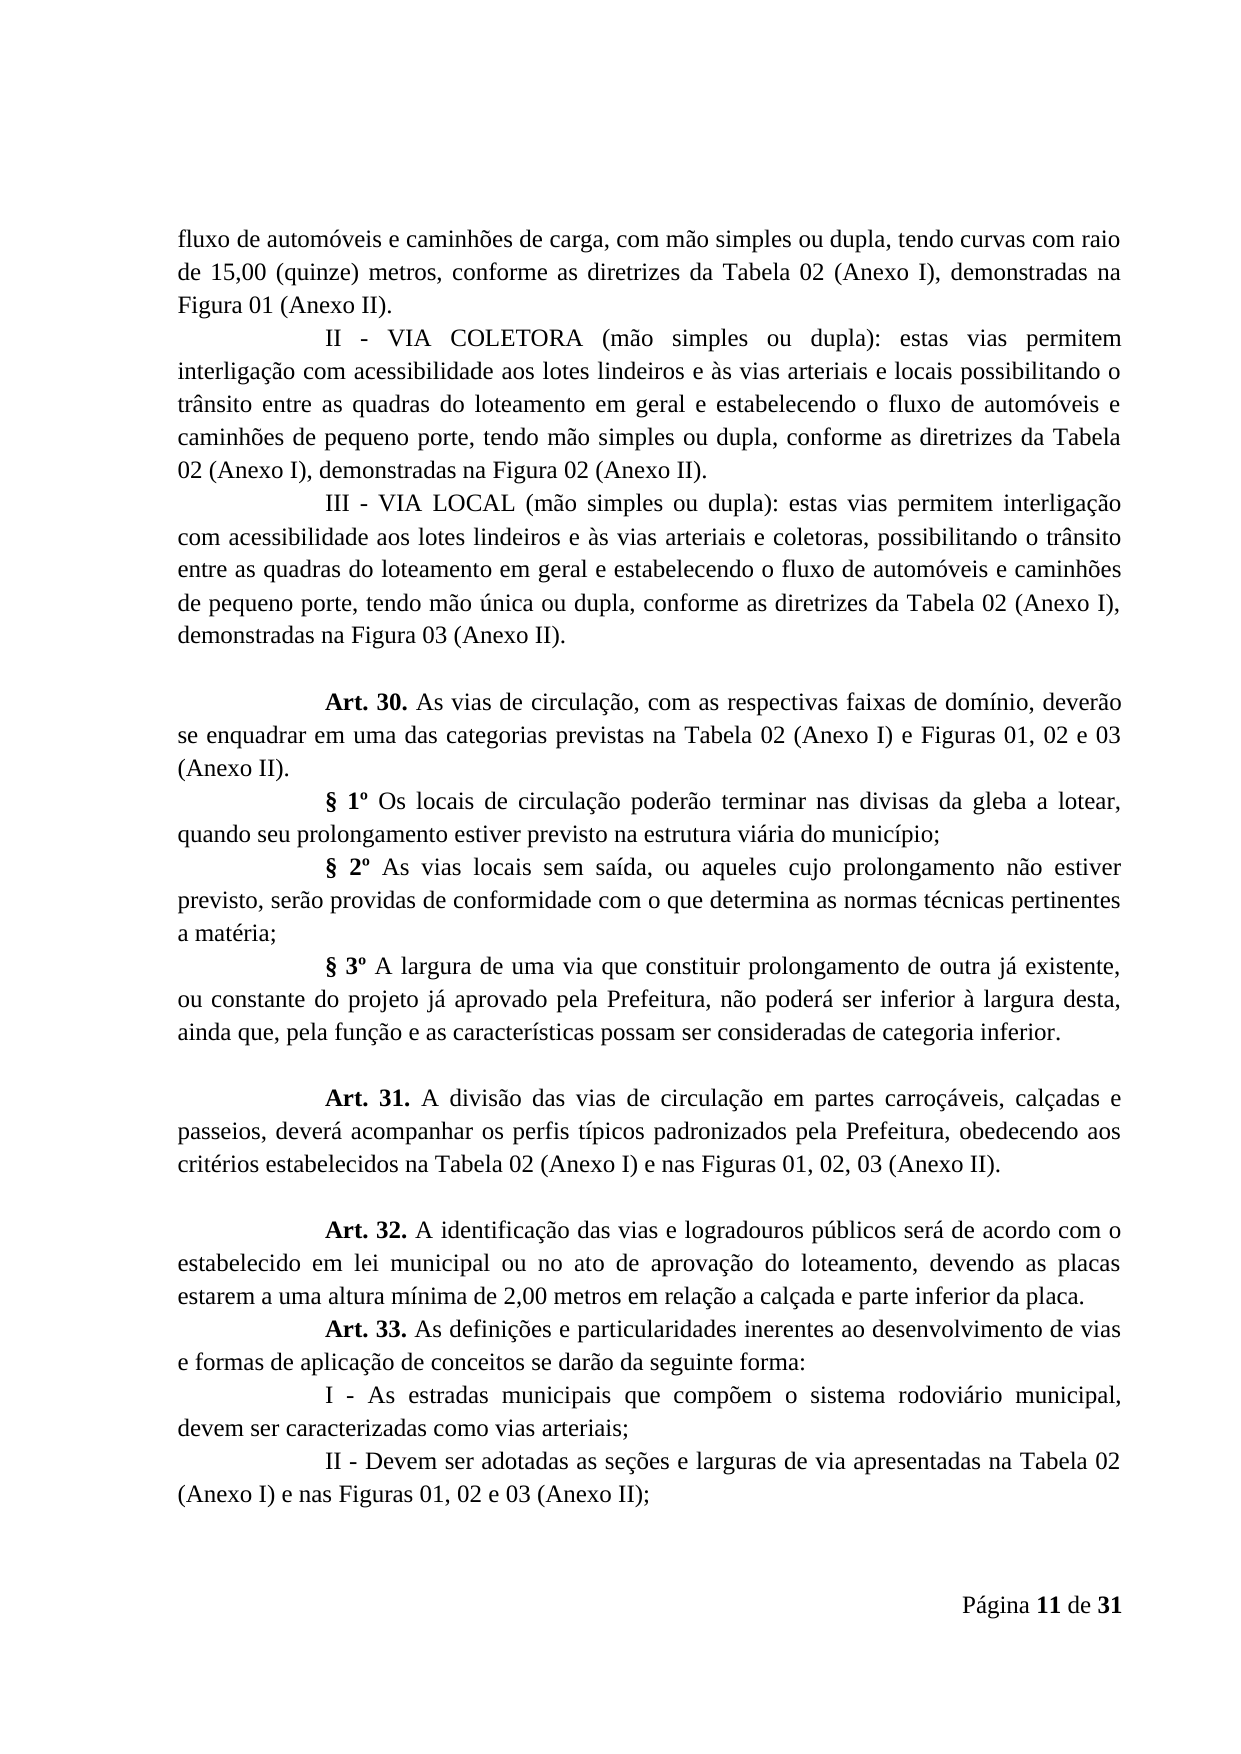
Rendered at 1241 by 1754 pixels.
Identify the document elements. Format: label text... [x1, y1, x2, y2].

text II - Devem ser adotadas as seções e larguras de via apresentadas na Tabela 02 (Anexo I) e nas Figuras 01, 02 e 03 (Anexo II); [177, 1446, 1122, 1508]
text Art. 33. As definições e particularidades inerentes ao desenvolvimento de vias e formas de aplicação de conceitos se darão da seguinte forma: [177, 1314, 1122, 1376]
text § 3º A largura de uma via que constituir prolongamento de outra já existente, ou constante do projeto já aprovado pela Prefeitura, não poderá ser inferior à largura desta, ainda que, pela função e as características possam ser consideradas de categoria inferior. [177, 951, 1122, 1046]
text fluxo de automóveis e caminhões de carga, com mão simples ou dupla, tendo curvas com raio de 15,00 (quinze) metros, conforme as diretrizes da Tabela 02 (Anexo I), demonstradas na Figura 01 (Anexo II). [177, 224, 1122, 319]
text II - VIA COLETORA (mão simples ou dupla): estas vias permitem interligação com acessibilidade aos lotes lindeiros e às vias arteriais e locais possibilitando o trânsito entre as quadras do loteamento em geral e estabelecendo o fluxo de automóveis e caminhões de pequeno porte, tendo mão simples ou dupla, conforme as diretrizes da Tabela 02 (Anexo I), demonstradas na Figura 02 (Anexo II). [177, 323, 1122, 484]
text Art. 31. A divisão das vias de circulação em partes carroçáveis, calçadas e passeios, deverá acompanhar os perfis típicos padronizados pela Prefeitura, obedecendo aos critérios estabelecidos na Tabela 02 (Anexo I) e nas Figuras 01, 02, 03 (Anexo II). [177, 1083, 1122, 1178]
text Art. 30. As vias de circulação, com as respectivas faixas de domínio, deverão se enquadrar em uma das categorias previstas na Tabela 02 (Anexo I) e Figuras 01, 02 e 03 (Anexo II). [177, 687, 1122, 781]
text I - As estradas municipais que compõem o sistema rodoviário municipal, devem ser caracterizadas como vias arteriais; [177, 1380, 1122, 1442]
text § 2º As vias locais sem saída, ou aqueles cujo prolongamento não estiver previsto, serão providas de conformidade com o que determina as normas técnicas pertinentes a matéria; [177, 852, 1122, 947]
text III - VIA LOCAL (mão simples ou dupla): estas vias permitem interligação com acessibilidade aos lotes lindeiros e às vias arteriais e coletoras, possibilitando o trânsito entre as quadras do loteamento em geral e estabelecendo o fluxo de automóveis e caminhões de pequeno porte, tendo mão única ou dupla, conforme as diretrizes da Tabela 02 (Anexo I), demonstradas na Figura 03 (Anexo II). [177, 488, 1122, 649]
text Art. 32. A identificação das vias e logradouros públicos será de acordo com o estabelecido em lei municipal ou no ato de aprovação do loteamento, devendo as placas estarem a uma altura mínima de 2,00 metros em relação a calçada e parte inferior da placa. [177, 1215, 1122, 1310]
text § 1º Os locais de circulação poderão terminar nas divisas da gleba a lotear, quando seu prolongamento estiver previsto na estrutura viária do município; [177, 786, 1122, 847]
